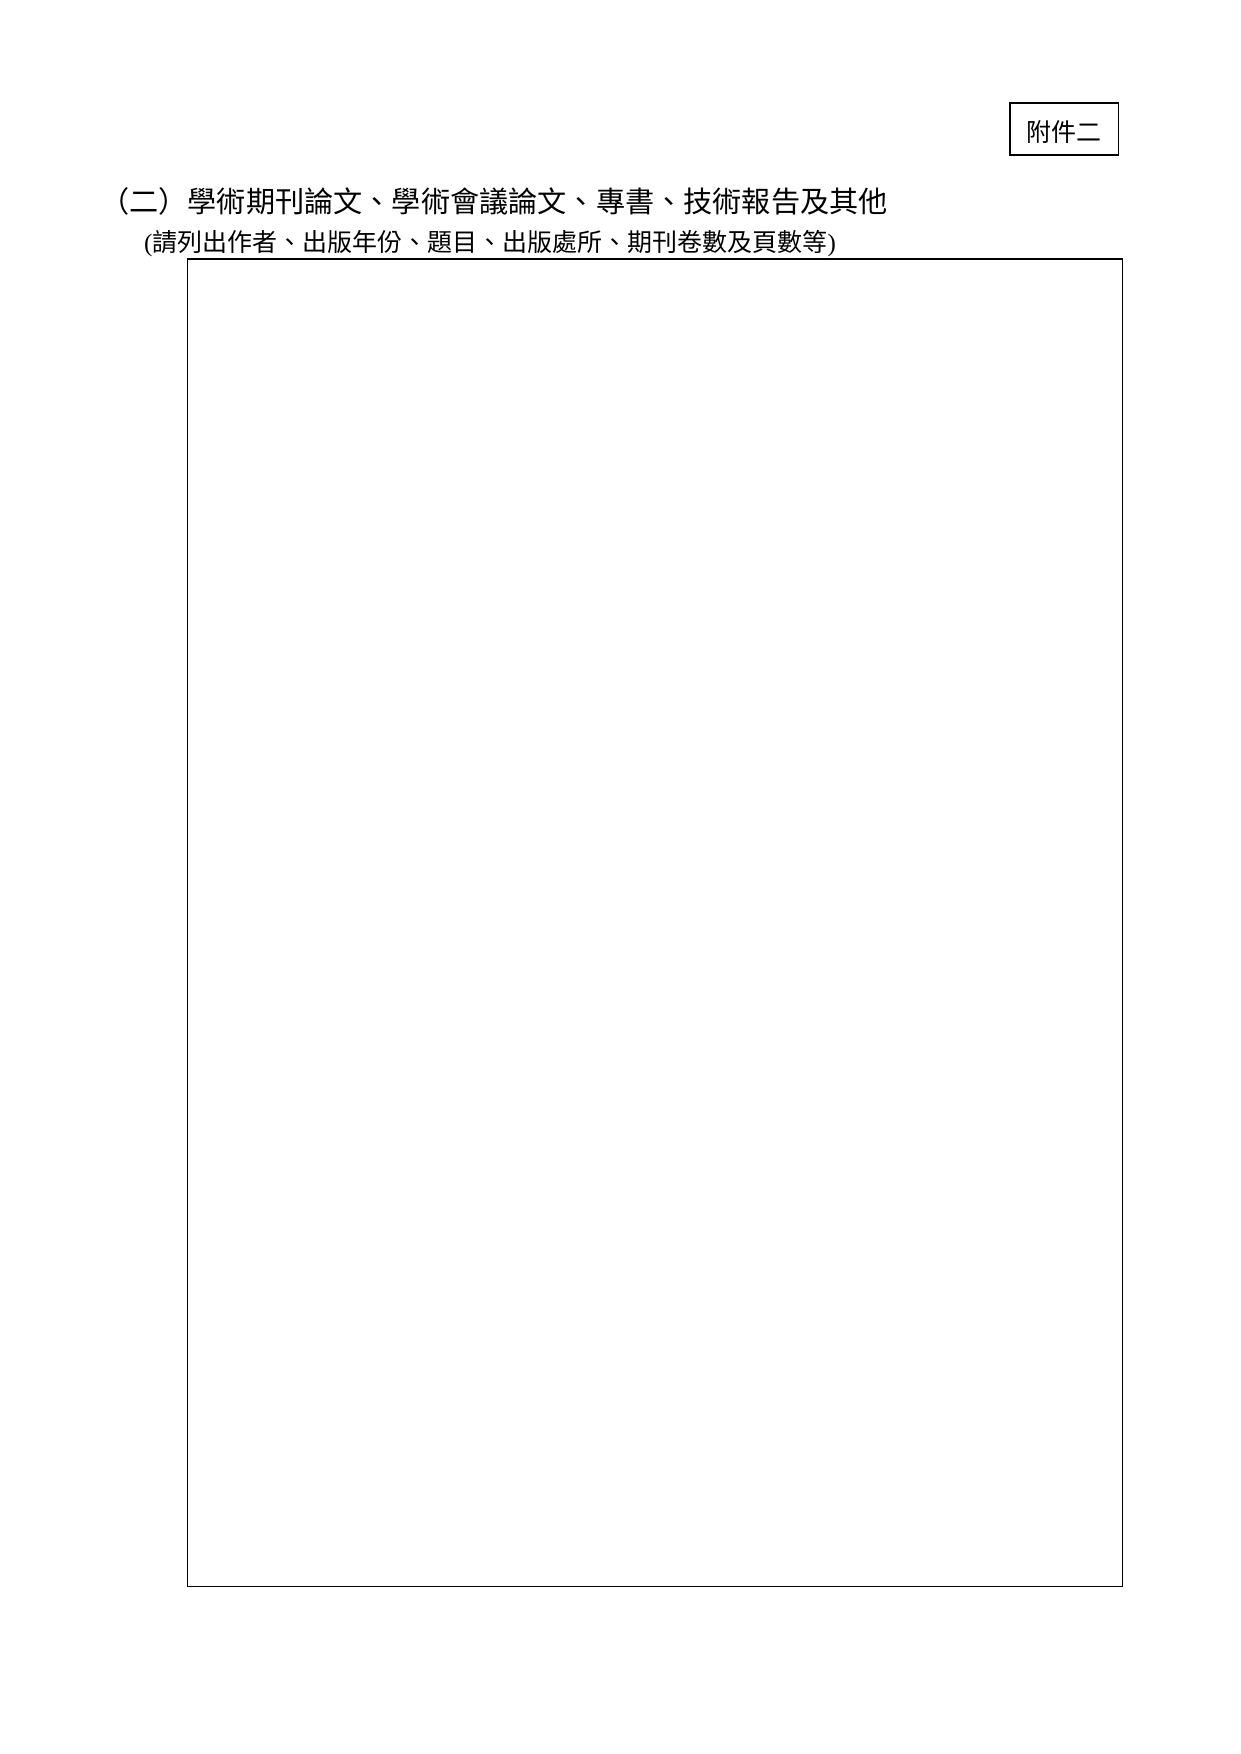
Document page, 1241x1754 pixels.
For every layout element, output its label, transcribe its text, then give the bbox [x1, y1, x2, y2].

text [1011, 104, 1118, 154]
text 附件二 [1026, 111, 1103, 147]
table_header [188, 260, 1122, 1586]
text （二）學術期刊論文、學術會議論文、專書、技術報告及其他 [100, 158, 1122, 221]
text (請列出作者、出版年份、題目、出版處所、期刊卷數及頁數等) [100, 221, 1122, 258]
